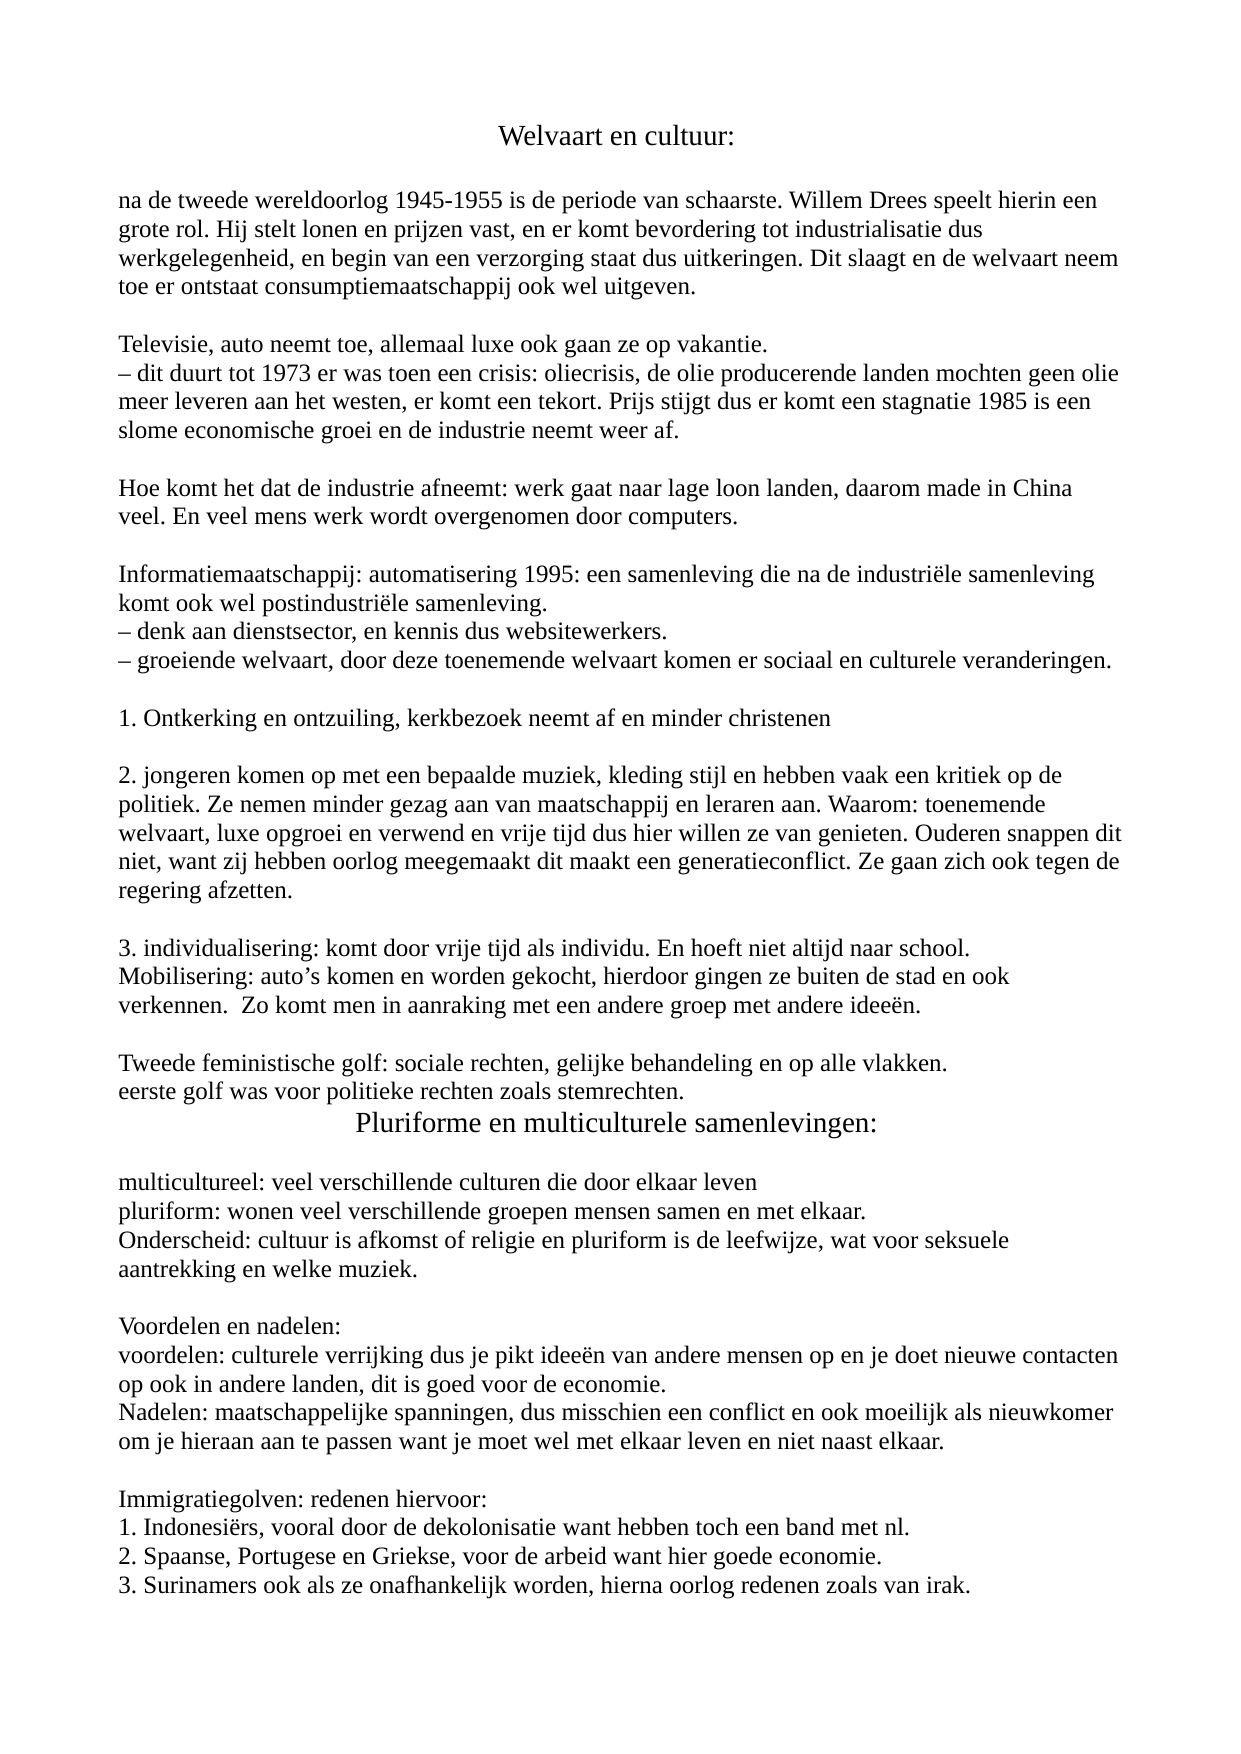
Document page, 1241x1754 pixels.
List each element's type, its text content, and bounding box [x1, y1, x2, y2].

text voordelen: culturele verrijking dus je pikt ideeën van andere mensen op en je doet nieuwe contacten op ook in andere landen, dit is goed voor de economie. [118, 1340, 1122, 1397]
text Immigratiegolven: redenen hiervoor: [118, 1484, 1122, 1512]
text 2. jongeren komen op met een bepaalde muziek, kleding stijl en hebben vaak een kritiek op de politiek. Ze nemen minder gezag aan van maatschappij en leraren aan. Waarom: toenemende welvaart, luxe opgroei en verwend en vrije tijd dus hier willen ze van genieten. Ouderen snappen dit niet, want zij hebben oorlog meegemaakt dit maakt een generatieconflict. Ze gaan zich ook tegen de regering afzetten. [118, 760, 1122, 904]
text multicultureel: veel verschillende culturen die door elkaar leven [118, 1167, 1122, 1196]
text Pluriforme en multiculturele samenlevingen: [118, 1105, 1122, 1139]
text Informatiemaatschappij: automatisering 1995: een samenleving die na de industriële samenleving komt ook wel postindustriële samenleving. [118, 559, 1122, 616]
text Mobilisering: auto’s komen en worden gekocht, hierdoor gingen ze buiten de stad en ook verkennen. Zo komt men in aanraking met een andere groep met andere ideeën. [118, 961, 1122, 1019]
text 3. Surinamers ook als ze onafhankelijk worden, hierna oorlog redenen zoals van irak. [118, 1570, 1122, 1599]
text Televisie, auto neemt toe, allemaal luxe ook gaan ze op vakantie. [118, 329, 1122, 358]
text 3. individualisering: komt door vrije tijd als individu. En hoeft niet altijd naar school. [118, 933, 1122, 961]
text – denk aan dienstsector, en kennis dus websitewerkers. [118, 616, 1122, 645]
text 2. Spaanse, Portugese en Griekse, voor de arbeid want hier goede economie. [118, 1541, 1122, 1570]
text – groeiende welvaart, door deze toenemende welvaart komen er sociaal en culturele veranderingen. [118, 645, 1122, 674]
text Onderscheid: cultuur is afkomst of religie en pluriform is de leefwijze, wat voor seksuele aantrekking en welke muziek. [118, 1225, 1122, 1282]
text 1. Indonesiërs, vooral door de dekolonisatie want hebben toch een band met nl. [118, 1512, 1122, 1541]
text na de tweede wereldoorlog 1945-1955 is de periode van schaarste. Willem Drees speelt hierin een grote rol. Hij stelt lonen en prijzen vast, en er komt bevordering tot industrialisatie dus werkgelegenheid, en begin van een verzorging staat dus uitkeringen. Dit slaagt en de welvaart neem toe er ontstaat consumptiemaatschappij ook wel uitgeven. [118, 185, 1122, 300]
text eerste golf was voor politieke rechten zoals stemrechten. [118, 1076, 1122, 1105]
text Tweede feministische golf: sociale rechten, gelijke behandeling en op alle vlakken. [118, 1048, 1122, 1076]
text – dit duurt tot 1973 er was toen een crisis: oliecrisis, de olie producerende landen mochten geen olie meer leveren aan het westen, er komt een tekort. Prijs stijgt dus er komt een stagnatie 1985 is een slome economische groei en de industrie neemt weer af. [118, 358, 1122, 444]
text Welvaart en cultuur: [118, 118, 1122, 152]
text pluriform: wonen veel verschillende groepen mensen samen en met elkaar. [118, 1196, 1122, 1225]
text Nadelen: maatschappelijke spanningen, dus misschien een conflict en ook moeilijk als nieuwkomer om je hieraan aan te passen want je moet wel met elkaar leven en niet naast elkaar. [118, 1397, 1122, 1455]
text Voordelen en nadelen: [118, 1311, 1122, 1340]
text 1. Ontkerking en ontzuiling, kerkbezoek neemt af en minder christenen [118, 703, 1122, 731]
text Hoe komt het dat de industrie afneemt: werk gaat naar lage loon landen, daarom made in China veel. En veel mens werk wordt overgenomen door computers. [118, 473, 1122, 530]
